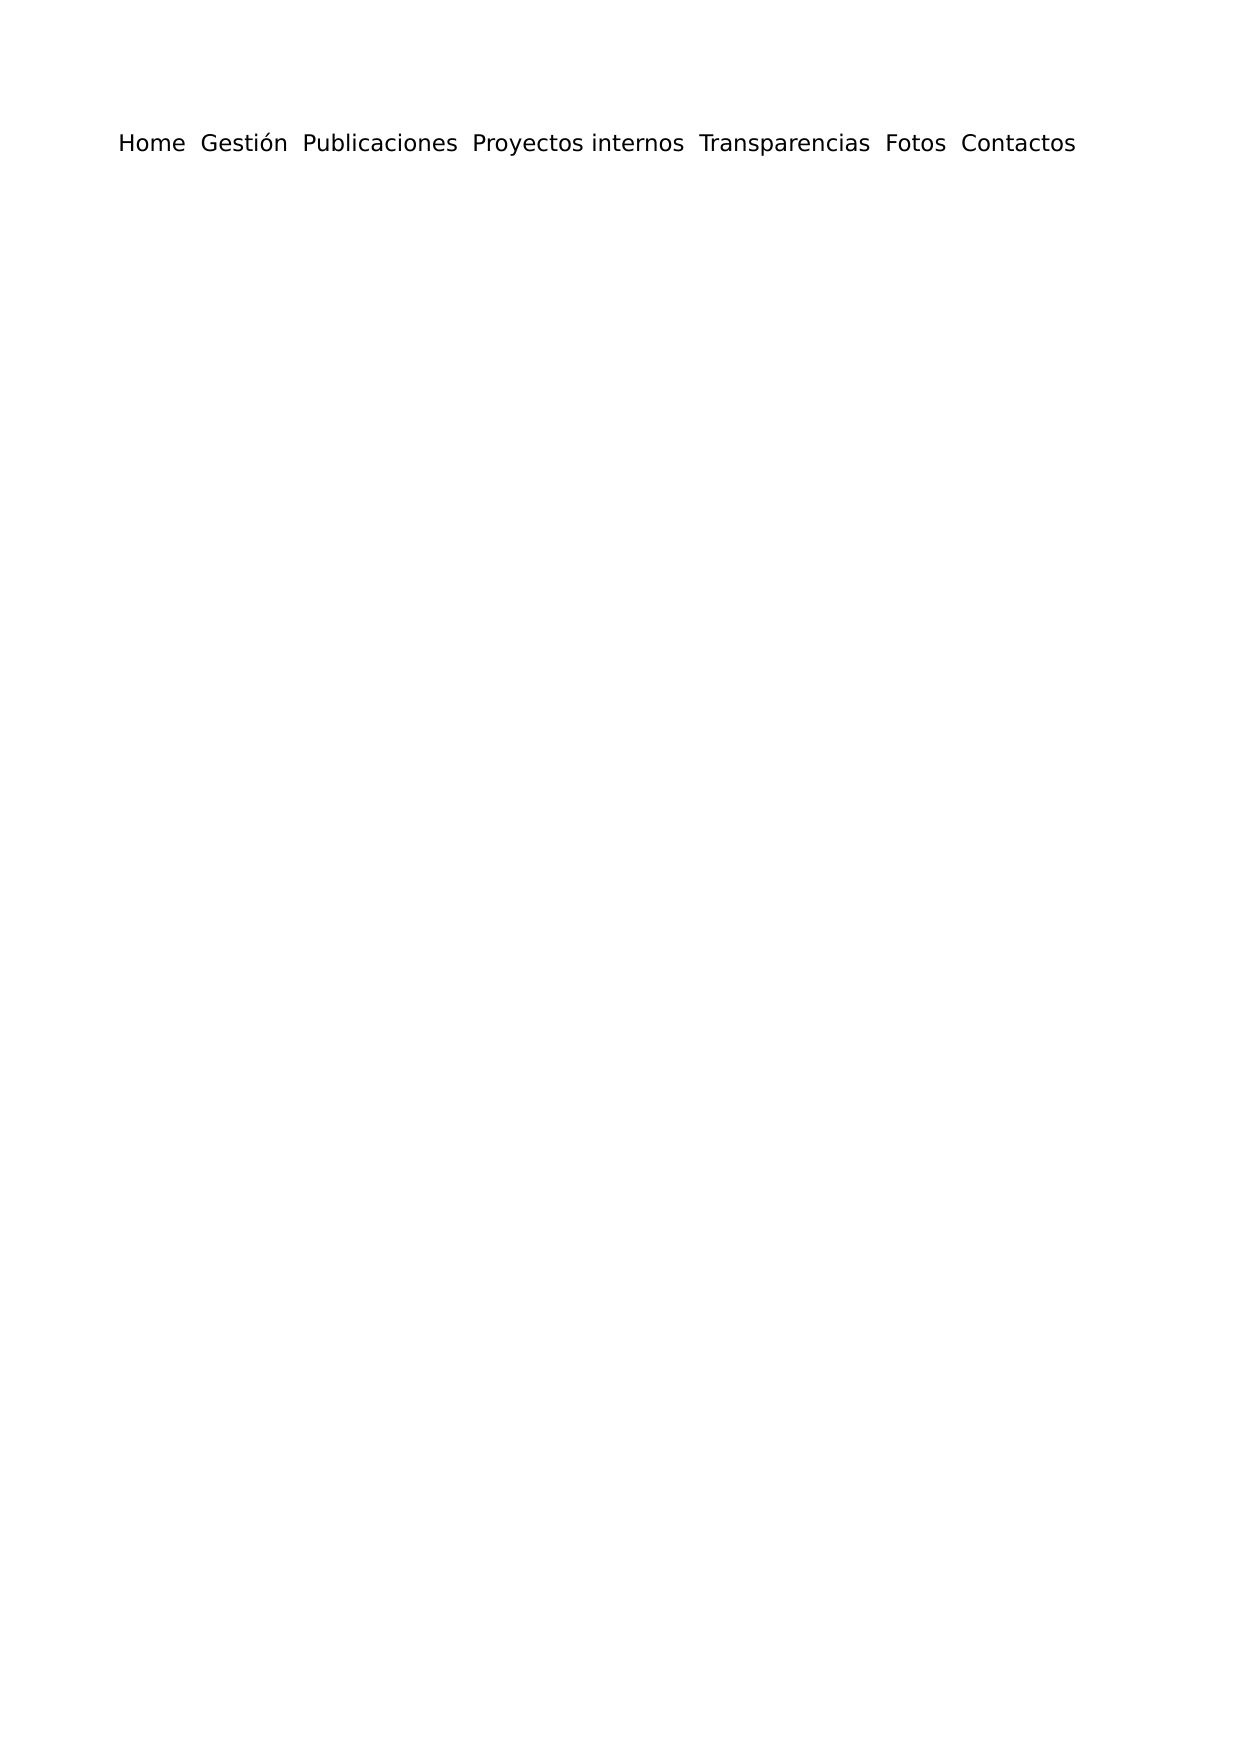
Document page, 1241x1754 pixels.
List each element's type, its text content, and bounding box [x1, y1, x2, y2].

text Home Gestión Publicaciones Proyectos internos Transparencias Fotos Contactos [118, 130, 1122, 157]
